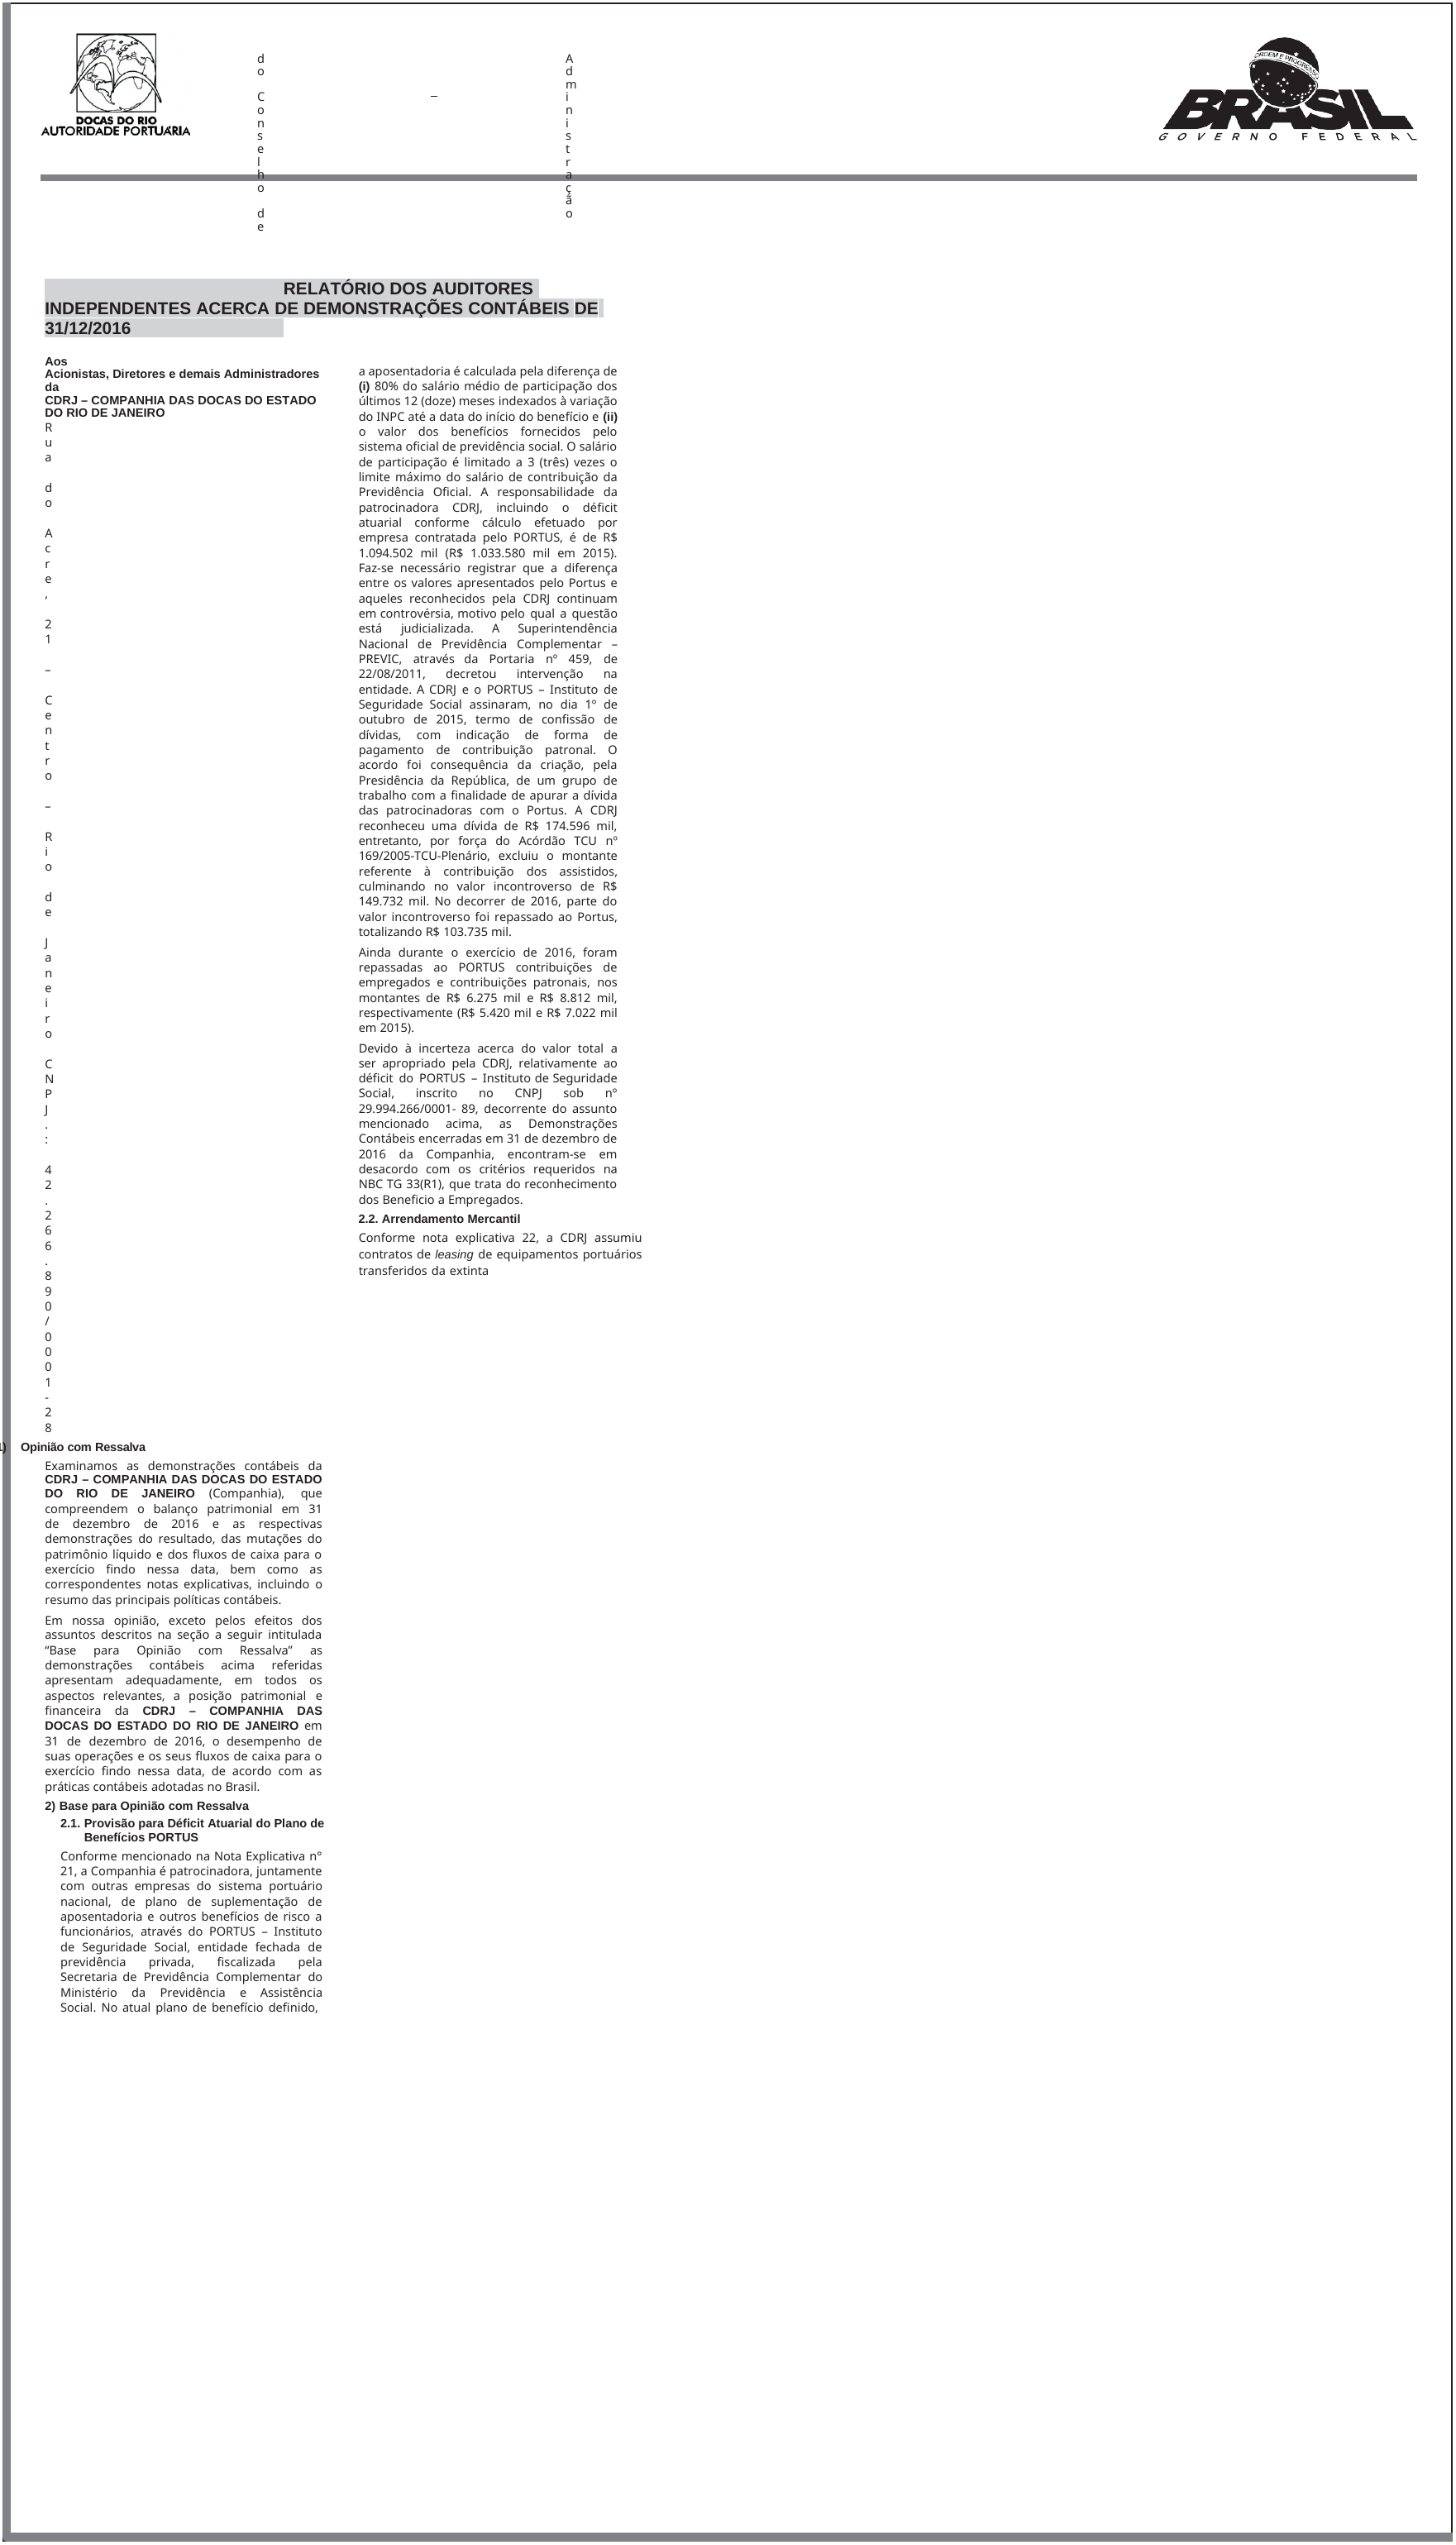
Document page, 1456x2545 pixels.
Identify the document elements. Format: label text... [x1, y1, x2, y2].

text Conforme nota explicativa 22, a CDRJ assumiu contratos de leasing de equipamentos portuários transferidos da extinta [358, 1230, 642, 1279]
list Provisão para Déficit Atuarial do Plano de Benefícios PORTUS [60, 1817, 326, 1845]
subtitle CDRJ – COMPANHIA DAS DOCAS DO ESTADO DO RIO DE JANEIRO [45, 394, 326, 420]
list Base para Opinião com Ressalva [45, 1798, 326, 1812]
text Examinamos as demonstrações contábeis da CDRJ – COMPANHIA DAS DOCAS DO ESTADO DO RIO DE JANEIRO (Companhia), que compreendem o balanço patrimonial em 31 de dezembro de 2016 e as respectivas demonstrações do resultado, das mutações do patrimônio líquido e dos fluxos de caixa para o exercício findo nessa data, bem como as correspondentes notas explicativas, incluindo o resumo das principais políticas contábeis. [45, 1459, 322, 1607]
text a aposentadoria é calculada pela diferença de (i) 80% do salário médio de participação dos últimos 12 (doze) meses indexados à variação do INPC até a data do início do benefício e (ii) o valor dos benefícios fornecidos pelo sistema oficial de previdência social. O salário de participação é limitado a 3 (três) vezes o limite máximo do salário de contribuição da Previdência Oficial. A responsabilidade da patrocinadora CDRJ, incluindo o déficit atuarial conforme cálculo efetuado por empresa contratada pelo PORTUS, é de R$ 1.094.502 mil (R$ 1.033.580 mil em 2015). Faz-se necessário registrar que a diferença entre os valores apresentados pelo Portus e aqueles reconhecidos pela CDRJ continuam em controvérsia, motivo pelo qual a questão está judicializada. A Superintendência Nacional de Previdência Complementar – PREVIC, através da Portaria nº 459, de 22/08/2011, decretou intervenção na entidade. A CDRJ e o PORTUS – Instituto de Seguridade Social assinaram, no dia 1º de outubro de 2015, termo de confissão de dívidas, com indicação de forma de pagamento de contribuição patronal. O acordo foi consequência da criação, pela Presidência da República, de um grupo de trabalho com a finalidade de apurar a dívida das patrocinadoras com o Portus. A CDRJ reconheceu uma dívida de R$ 174.596 mil, entretanto, por força do Acórdão TCU nº 169/2005-TCU-Plenário, excluiu o montante referente à contribuição dos assistidos, culminando no valor incontroverso de R$ 149.732 mil. No decorrer de 2016, parte do valor incontroverso foi repassado ao Portus, totalizando R$ 103.735 mil. [358, 364, 618, 940]
text Devido à incerteza acerca do valor total a ser apropriado pela CDRJ, relativamente ao déficit do PORTUS – Instituto de Seguridade Social, inscrito no CNPJ sob nº 29.994.266/0001- 89, decorrente do assunto mencionado acima, as Demonstrações Contábeis encerradas em 31 de dezembro de 2016 da Companhia, encontram-se em desacordo com os critérios requeridos na NBC TG 33(R1), que trata do reconhecimento dos Beneficio a Empregados. [358, 1041, 618, 1208]
subtitle RELATÓRIO DOS AUDITORES INDEPENDENTES ACERCA DE DEMONSTRAÇÕES CONTÁBEIS DE 31/12/2016 [45, 279, 642, 337]
text Ainda durante o exercício de 2016, foram repassadas ao PORTUS contribuições de empregados e contribuições patronais, nos montantes de R$ 6.275 mil e R$ 8.812 mil, respectivamente (R$ 5.420 mil e R$ 7.022 mil em 2015). [358, 945, 618, 1036]
list Opinião com Ressalva [11, 1440, 326, 1454]
list Arrendamento Mercantil [358, 1212, 642, 1225]
subtitle Aos [45, 355, 326, 368]
text Acionistas, Diretores e demais Administradores da [45, 368, 326, 394]
text Conforme mencionado na Nota Explicativa n° 21, a Companhia é patrocinadora, juntamente com outras empresas do sistema portuário nacional, de plano de suplementação de aposentadoria e outros benefícios de risco a funcionários, através do PORTUS – Instituto de Seguridade Social, entidade fechada de previdência privada, fiscalizada pela Secretaria de Previdência Complementar do Ministério da Previdência e Assistência Social. No atual plano de benefício definido, [60, 1849, 322, 2016]
text Em nossa opinião, exceto pelos efeitos dos assuntos descritos na seção a seguir intitulada “Base para Opinião com Ressalva” as demonstrações contábeis acima referidas apresentam adequadamente, em todos os aspectos relevantes, a posição patrimonial e financeira da CDRJ – COMPANHIA DAS DOCAS DO ESTADO DO RIO DE JANEIRO em 31 de dezembro de 2016, o desempenho de suas operações e os seus fluxos de caixa para o exercício findo nessa data, de acordo com as práticas contábeis adotadas no Brasil. [45, 1612, 322, 1794]
